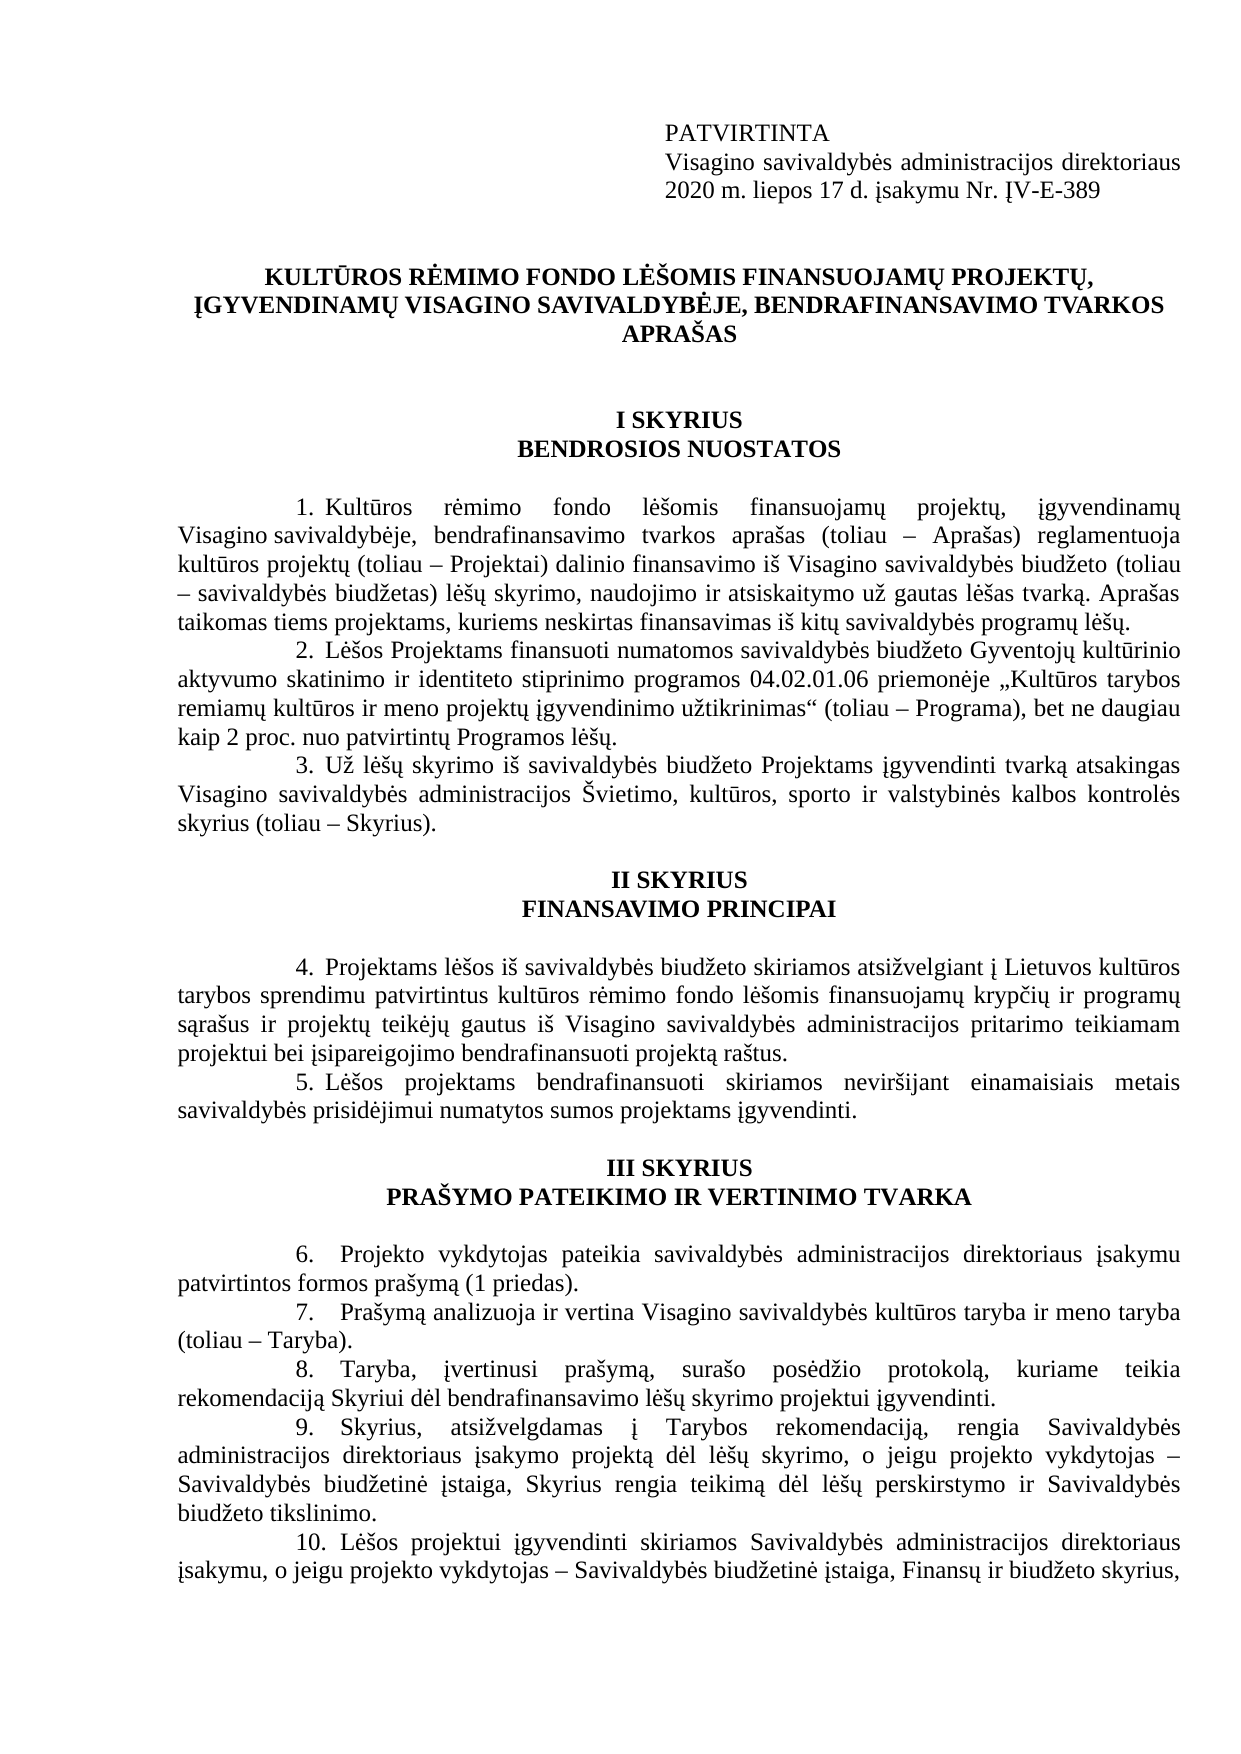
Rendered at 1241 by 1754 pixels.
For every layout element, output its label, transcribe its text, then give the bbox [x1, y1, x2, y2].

text 4. Projektams lėšos iš savivaldybės biudžeto skiriamos atsižvelgiant į Lietuvos kultūros tarybos sprendimu patvirtintus kultūros rėmimo fondo lėšomis finansuojamų krypčių ir programų sąrašus ir projektų teikėjų gautus iš Visagino savivaldybės administracijos pritarimo teikiamam projektui bei įsipareigojimo bendrafinansuoti projektą raštus. [177, 952, 1181, 1067]
text PRAŠYMO PATEIKIMO IR VERTINIMO TVARKA [177, 1182, 1181, 1211]
text 2. Lėšos Projektams finansuoti numatomos savivaldybės biudžeto Gyventojų kultūrinio aktyvumo skatinimo ir identiteto stiprinimo programos 04.02.01.06 priemonėje „Kultūros tarybos remiamų kultūros ir meno projektų įgyvendinimo užtikrinimas“ (toliau – Programa), bet ne daugiau kaip 2 proc. nuo patvirtintų Programos lėšų. [177, 636, 1181, 751]
text 3. Už lėšų skyrimo iš savivaldybės biudžeto Projektams įgyvendinti tvarką atsakingas Visagino savivaldybės administracijos Švietimo, kultūros, sporto ir valstybinės kalbos kontrolės skyrius (toliau – Skyrius). [177, 751, 1181, 837]
text III SKYRIUS [177, 1153, 1181, 1182]
text 10. Lėšos projektui įgyvendinti skiriamos Savivaldybės administracijos direktoriaus įsakymu, o jeigu projekto vykdytojas – Savivaldybės biudžetinė įstaiga, Finansų ir biudžeto skyrius, [177, 1527, 1181, 1584]
text 8. Taryba, įvertinusi prašymą, surašo posėdžio protokolą, kuriame teikia rekomendaciją Skyriui dėl bendrafinansavimo lėšų skyrimo projektui įgyvendinti. [177, 1354, 1181, 1412]
text FINANSAVIMO PRINCIPAI [177, 894, 1181, 923]
text BENDROSIOS NUOSTATOS [177, 434, 1181, 463]
text 1. Kultūros rėmimo fondo lėšomis finansuojamų projektų, įgyvendinamų Visagino savivaldybėje, bendrafinansavimo tvarkos aprašas (toliau – Aprašas) reglamentuoja kultūros projektų (toliau – Projektai) dalinio finansavimo iš Visagino savivaldybės biudžeto (toliau – savivaldybės biudžetas) lėšų skyrimo, naudojimo ir atsiskaitymo už gautas lėšas tvarką. Aprašas taikomas tiems projektams, kuriems neskirtas finansavimas iš kitų savivaldybės programų lėšų. [177, 492, 1181, 636]
text II SKYRIUS [177, 866, 1181, 894]
text 6. Projekto vykdytojas pateikia savivaldybės administracijos direktoriaus įsakymu patvirtintos formos prašymą (1 priedas). [177, 1239, 1181, 1297]
text 5. Lėšos projektams bendrafinansuoti skiriamos neviršijant einamaisiais metais savivaldybės prisidėjimui numatytos sumos projektams įgyvendinti. [177, 1067, 1181, 1124]
text 7. Prašymą analizuoja ir vertina Visagino savivaldybės kultūros taryba ir meno taryba (toliau – Taryba). [177, 1297, 1181, 1354]
text 9. Skyrius, atsižvelgdamas į Tarybos rekomendaciją, rengia Savivaldybės administracijos direktoriaus įsakymo projektą dėl lėšų skyrimo, o jeigu projekto vykdytojas – Savivaldybės biudžetinė įstaiga, Skyrius rengia teikimą dėl lėšų perskirstymo ir Savivaldybės biudžeto tikslinimo. [177, 1412, 1181, 1527]
text PATVIRTINTA [664, 118, 1181, 147]
text KULTŪROS RĖMIMO FONDO LĖŠOMIS FINANSUOJAMŲ PROJEKTŲ, ĮGYVENDINAMŲ VISAGINO SAVIVALDYBĖJE, BENDRAFINANSAVIMO TVARKOS APRAŠAS [177, 262, 1181, 348]
text Visagino savivaldybės administracijos direktoriaus 2020 m. liepos 17 d. įsakymu Nr. ĮV-E-389 [664, 147, 1181, 204]
text I SKYRIUS [177, 406, 1181, 434]
